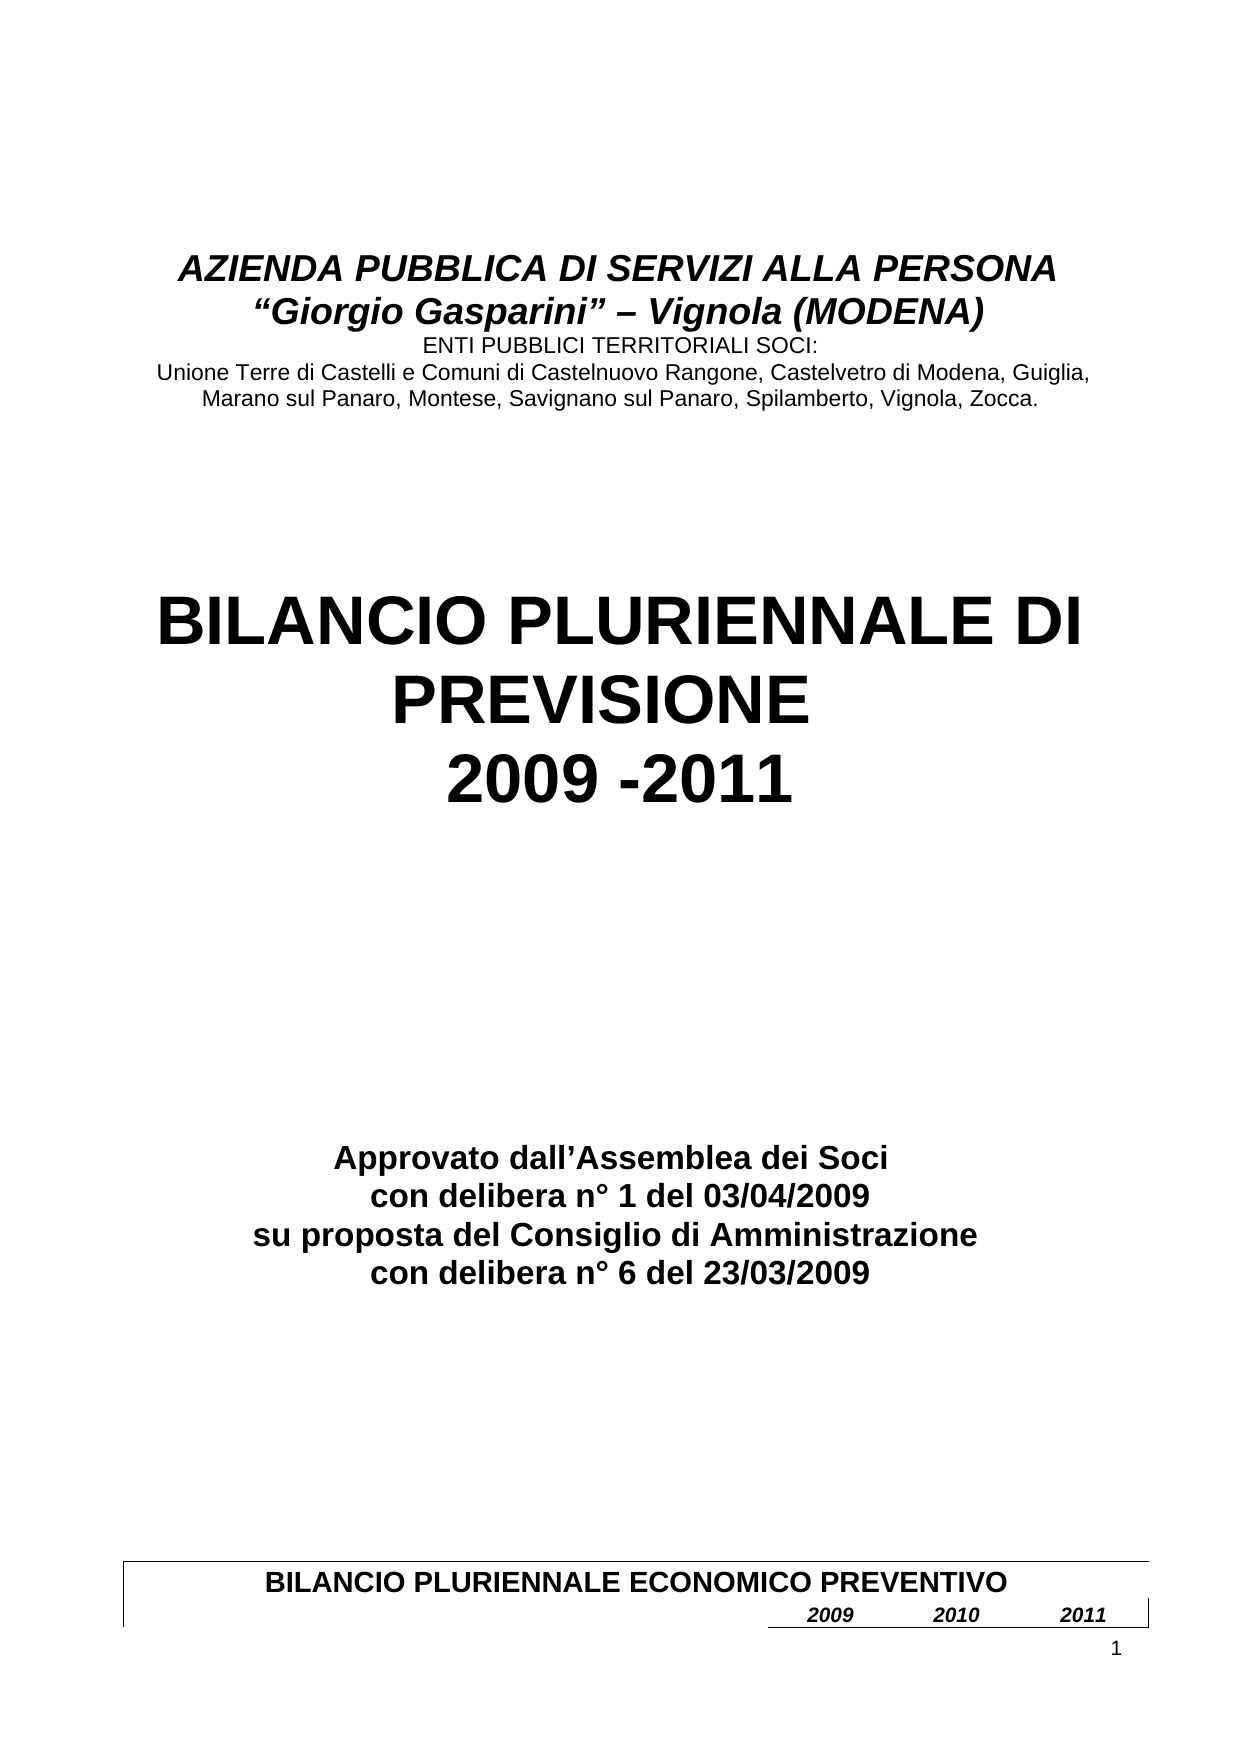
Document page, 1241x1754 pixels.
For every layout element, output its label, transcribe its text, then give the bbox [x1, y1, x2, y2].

table_cell 2010 [895, 1598, 1020, 1627]
table_cell [124, 1598, 159, 1627]
text Unione Terre di Castelli e Comuni di Castelnuovo Rangone, Castelvetro di Modena, Guiglia, Marano sul Panaro, Montese, Savignano sul Panaro, Spilamberto, Vignola, Zocca. [118, 359, 1122, 412]
table_cell [195, 1598, 768, 1627]
text ENTI PUBBLICI TERRITORIALI SOCI: [118, 332, 1122, 359]
table_cell [159, 1598, 195, 1627]
table_header BILANCIO PLURIENNALE ECONOMICO PREVENTIVO [124, 1562, 1149, 1598]
text 2009 -2011 [118, 738, 1122, 817]
table_cell 2009 [768, 1598, 895, 1627]
text su proposta del Consiglio di Amministrazione [118, 1215, 1122, 1253]
text Approvato dall’Assemblea dei Soci [118, 1138, 1122, 1176]
table_cell 2011 [1020, 1598, 1148, 1627]
text AZIENDA PUBBLICA DI SERVIZI ALLA PERSONA [118, 246, 1122, 289]
text con delibera n° 6 del 23/03/2009 [118, 1253, 1122, 1292]
text BILANCIO PLURIENNALE DI PREVISIONE [118, 579, 1122, 738]
text con delibera n° 1 del 03/04/2009 [118, 1176, 1122, 1215]
text “Giorgio Gasparini” – Vignola (MODENA) [118, 289, 1122, 332]
